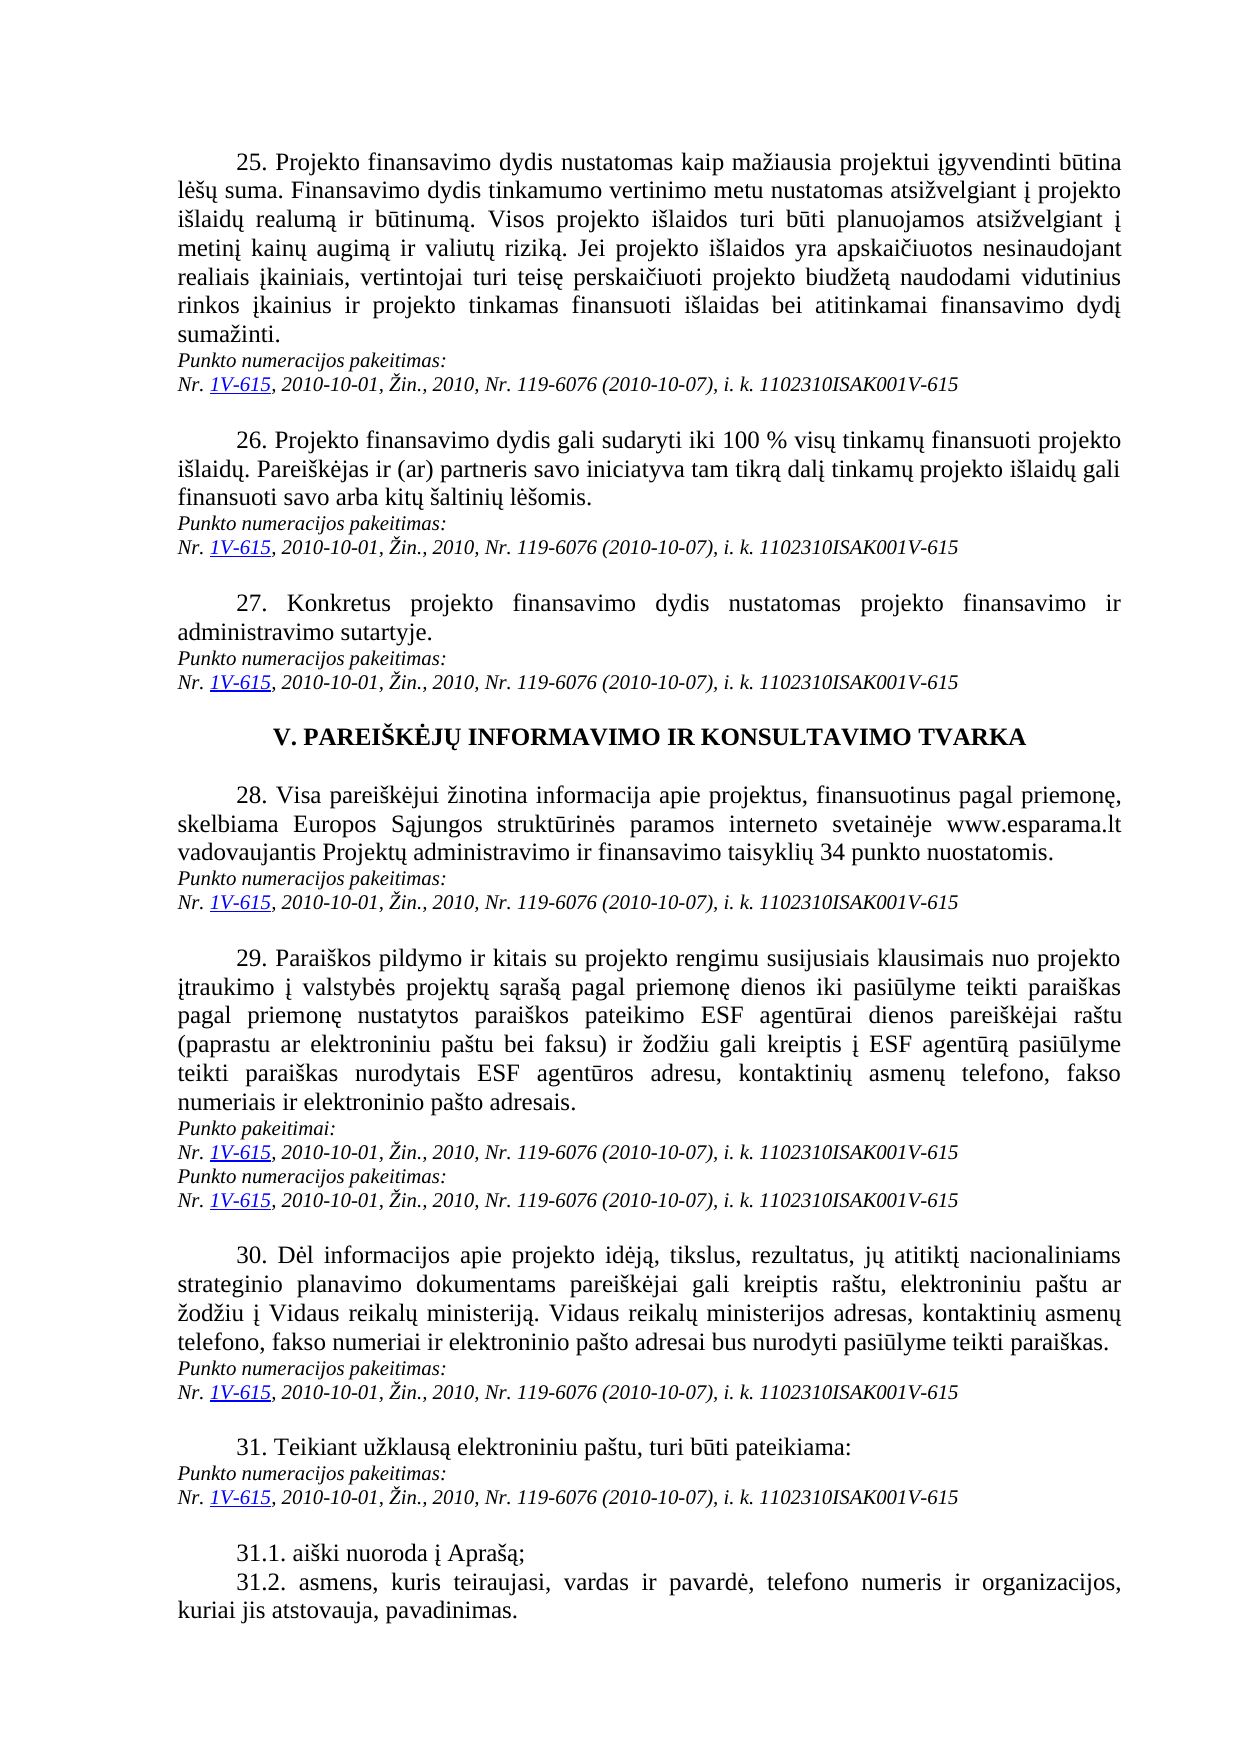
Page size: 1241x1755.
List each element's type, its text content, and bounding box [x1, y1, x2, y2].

text Nr. 1V-615, 2010-10-01, Žin., 2010, Nr. 119-6076 (2010-10-07), i. k. 1102310ISAK001V-615 [177, 535, 1122, 559]
text Nr. 1V-615, 2010-10-01, Žin., 2010, Nr. 119-6076 (2010-10-07), i. k. 1102310ISAK001V-615 [177, 1380, 1122, 1404]
text Nr. 1V-615, 2010-10-01, Žin., 2010, Nr. 119-6076 (2010-10-07), i. k. 1102310ISAK001V-615 [177, 1485, 1122, 1509]
text Punkto numeracijos pakeitimas: [177, 1164, 1122, 1188]
text 29. Paraiškos pildymo ir kitais su projekto rengimu susijusiais klausimais nuo projekto įtraukimo į valstybės projektų sąrašą pagal priemonę dienos iki pasiūlyme teikti paraiškas pagal priemonę nustatytos paraiškos pateikimo ESF agentūrai dienos pareiškėjai raštu (paprastu ar elektroniniu paštu bei faksu) ir žodžiu gali kreiptis į ESF agentūrą pasiūlyme teikti paraiškas nurodytais ESF agentūros adresu, kontaktinių asmenų telefono, fakso numeriais ir elektroninio pašto adresais. [177, 943, 1122, 1116]
text Punkto numeracijos pakeitimas: [177, 1461, 1122, 1485]
text Punkto numeracijos pakeitimas: [177, 866, 1122, 890]
text Nr. 1V-615, 2010-10-01, Žin., 2010, Nr. 119-6076 (2010-10-07), i. k. 1102310ISAK001V-615 [177, 890, 1122, 914]
text Nr. 1V-615, 2010-10-01, Žin., 2010, Nr. 119-6076 (2010-10-07), i. k. 1102310ISAK001V-615 [177, 670, 1122, 694]
text 27. Konkretus projekto finansavimo dydis nustatomas projekto finansavimo ir administravimo sutartyje. [177, 588, 1122, 646]
text Punkto pakeitimai: [177, 1116, 1122, 1140]
text 30. Dėl informacijos apie projekto idėją, tikslus, rezultatus, jų atitiktį nacionaliniams strateginio planavimo dokumentams pareiškėjai gali kreiptis raštu, elektroniniu paštu ar žodžiu į Vidaus reikalų ministeriją. Vidaus reikalų ministerijos adresas, kontaktinių asmenų telefono, fakso numeriai ir elektroninio pašto adresai bus nurodyti pasiūlyme teikti paraiškas. [177, 1241, 1122, 1356]
text Punkto numeracijos pakeitimas: [177, 646, 1122, 670]
text Nr. 1V-615, 2010-10-01, Žin., 2010, Nr. 119-6076 (2010-10-07), i. k. 1102310ISAK001V-615 [177, 1188, 1122, 1212]
text Nr. 1V-615, 2010-10-01, Žin., 2010, Nr. 119-6076 (2010-10-07), i. k. 1102310ISAK001V-615 [177, 372, 1122, 396]
text Punkto numeracijos pakeitimas: [177, 511, 1122, 535]
text 25. Projekto finansavimo dydis nustatomas kaip mažiausia projektui įgyvendinti būtina lėšų suma. Finansavimo dydis tinkamumo vertinimo metu nustatomas atsižvelgiant į projekto išlaidų realumą ir būtinumą. Visos projekto išlaidos turi būti planuojamos atsižvelgiant į metinį kainų augimą ir valiutų riziką. Jei projekto išlaidos yra apskaičiuotos nesinaudojant realiais įkainiais, vertintojai turi teisę perskaičiuoti projekto biudžetą naudodami vidutinius rinkos įkainius ir projekto tinkamas finansuoti išlaidas bei atitinkamai finansavimo dydį sumažinti. [177, 147, 1122, 348]
text 26. Projekto finansavimo dydis gali sudaryti iki 100 % visų tinkamų finansuoti projekto išlaidų. Pareiškėjas ir (ar) partneris savo iniciatyva tam tikrą dalį tinkamų projekto išlaidų gali finansuoti savo arba kitų šaltinių lėšomis. [177, 425, 1122, 511]
text 31.2. asmens, kuris teiraujasi, vardas ir pavardė, telefono numeris ir organizacijos, kuriai jis atstovauja, pavadinimas. [177, 1567, 1122, 1624]
text 31. Teikiant užklausą elektroniniu paštu, turi būti pateikiama: [177, 1432, 1122, 1461]
text 31.1. aiški nuoroda į Aprašą; [177, 1538, 1122, 1567]
text Punkto numeracijos pakeitimas: [177, 1356, 1122, 1380]
text 28. Visa pareiškėjui žinotina informacija apie projektus, finansuotinus pagal priemonę, skelbiama Europos Sąjungos struktūrinės paramos interneto svetainėje www.esparama.lt vadovaujantis Projektų administravimo ir finansavimo taisyklių 34 punkto nuostatomis. [177, 780, 1122, 866]
text Punkto numeracijos pakeitimas: [177, 348, 1122, 372]
text V. PAREIŠKĖJŲ INFORMAVIMO IR KONSULTAVIMO TVARKA [177, 722, 1122, 751]
text Nr. 1V-615, 2010-10-01, Žin., 2010, Nr. 119-6076 (2010-10-07), i. k. 1102310ISAK001V-615 [177, 1140, 1122, 1164]
